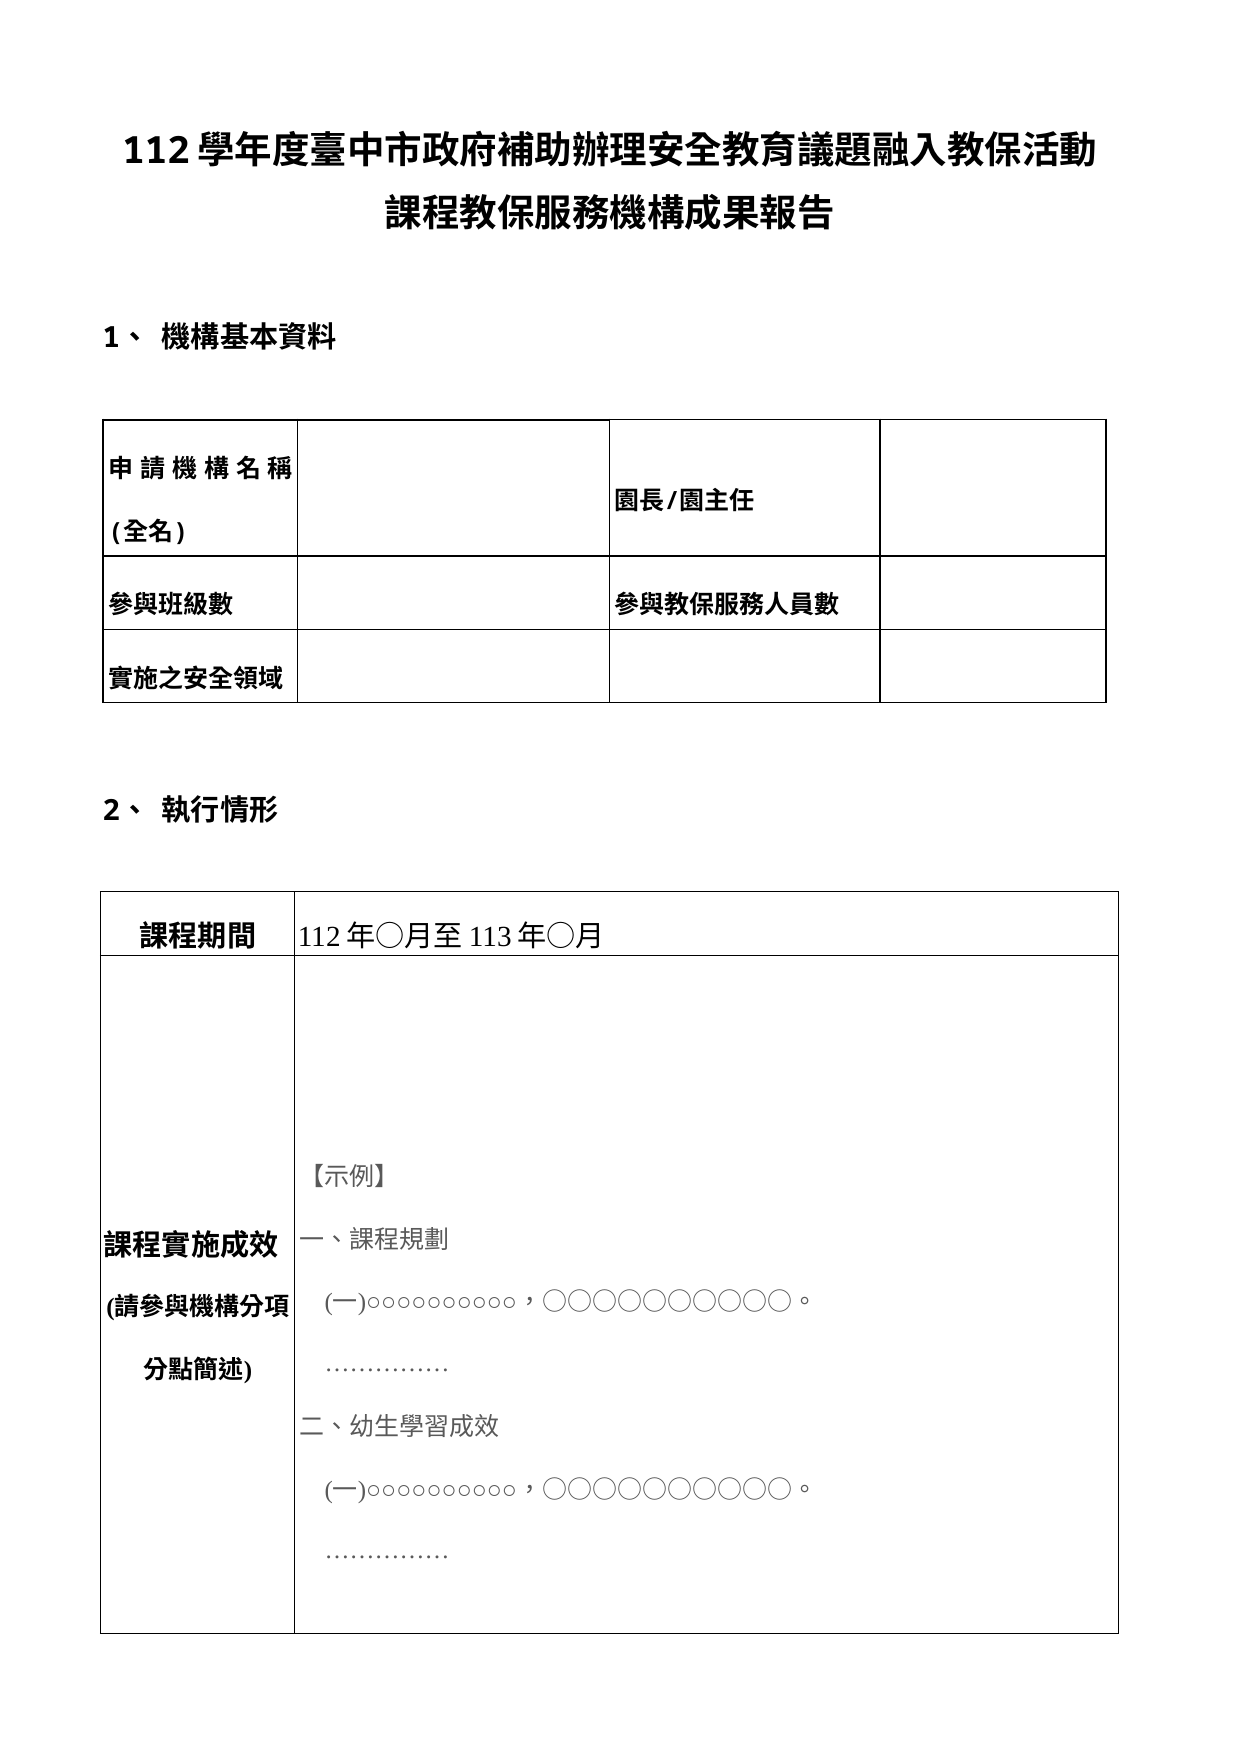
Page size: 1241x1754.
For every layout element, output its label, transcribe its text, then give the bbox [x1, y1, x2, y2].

table_header 112學年度臺中市政府補助辦理安全教育議題融入教保活動課程教保服務機構成果報告 機構基本資料 執行情形 [101, 106, 1118, 891]
table_header [298, 421, 609, 555]
table_header [881, 420, 1105, 555]
table_header 申請機構名稱(全名) [104, 421, 297, 555]
table_cell [298, 630, 609, 702]
table_cell 課程實施成效 (請參與機構分項分點簡述) [101, 956, 294, 1633]
table_cell [610, 630, 879, 702]
table_cell [881, 630, 1105, 702]
table_cell 實施之安全領域 [104, 630, 297, 702]
table_cell [298, 557, 609, 628]
table_header [298, 956, 1118, 1132]
table_header 園長/園主任 [610, 420, 879, 555]
table_cell 【示例】 一、課程規劃 (一)○○○○○○○○○○，○○○○○○○○○○。 …………… 二、幼生學習成效 (一)○○○○○○○○○○，○○○○○○○○○○。 …………… [298, 1132, 1118, 1571]
table_cell 課程期間 [101, 892, 294, 954]
table_cell [295, 956, 1118, 1633]
table_cell 112年○月至113年○月 [295, 892, 1118, 954]
table_cell [881, 557, 1105, 628]
table_cell 參與班級數 [104, 557, 297, 628]
table_cell 參與教保服務人員數 [610, 557, 879, 628]
